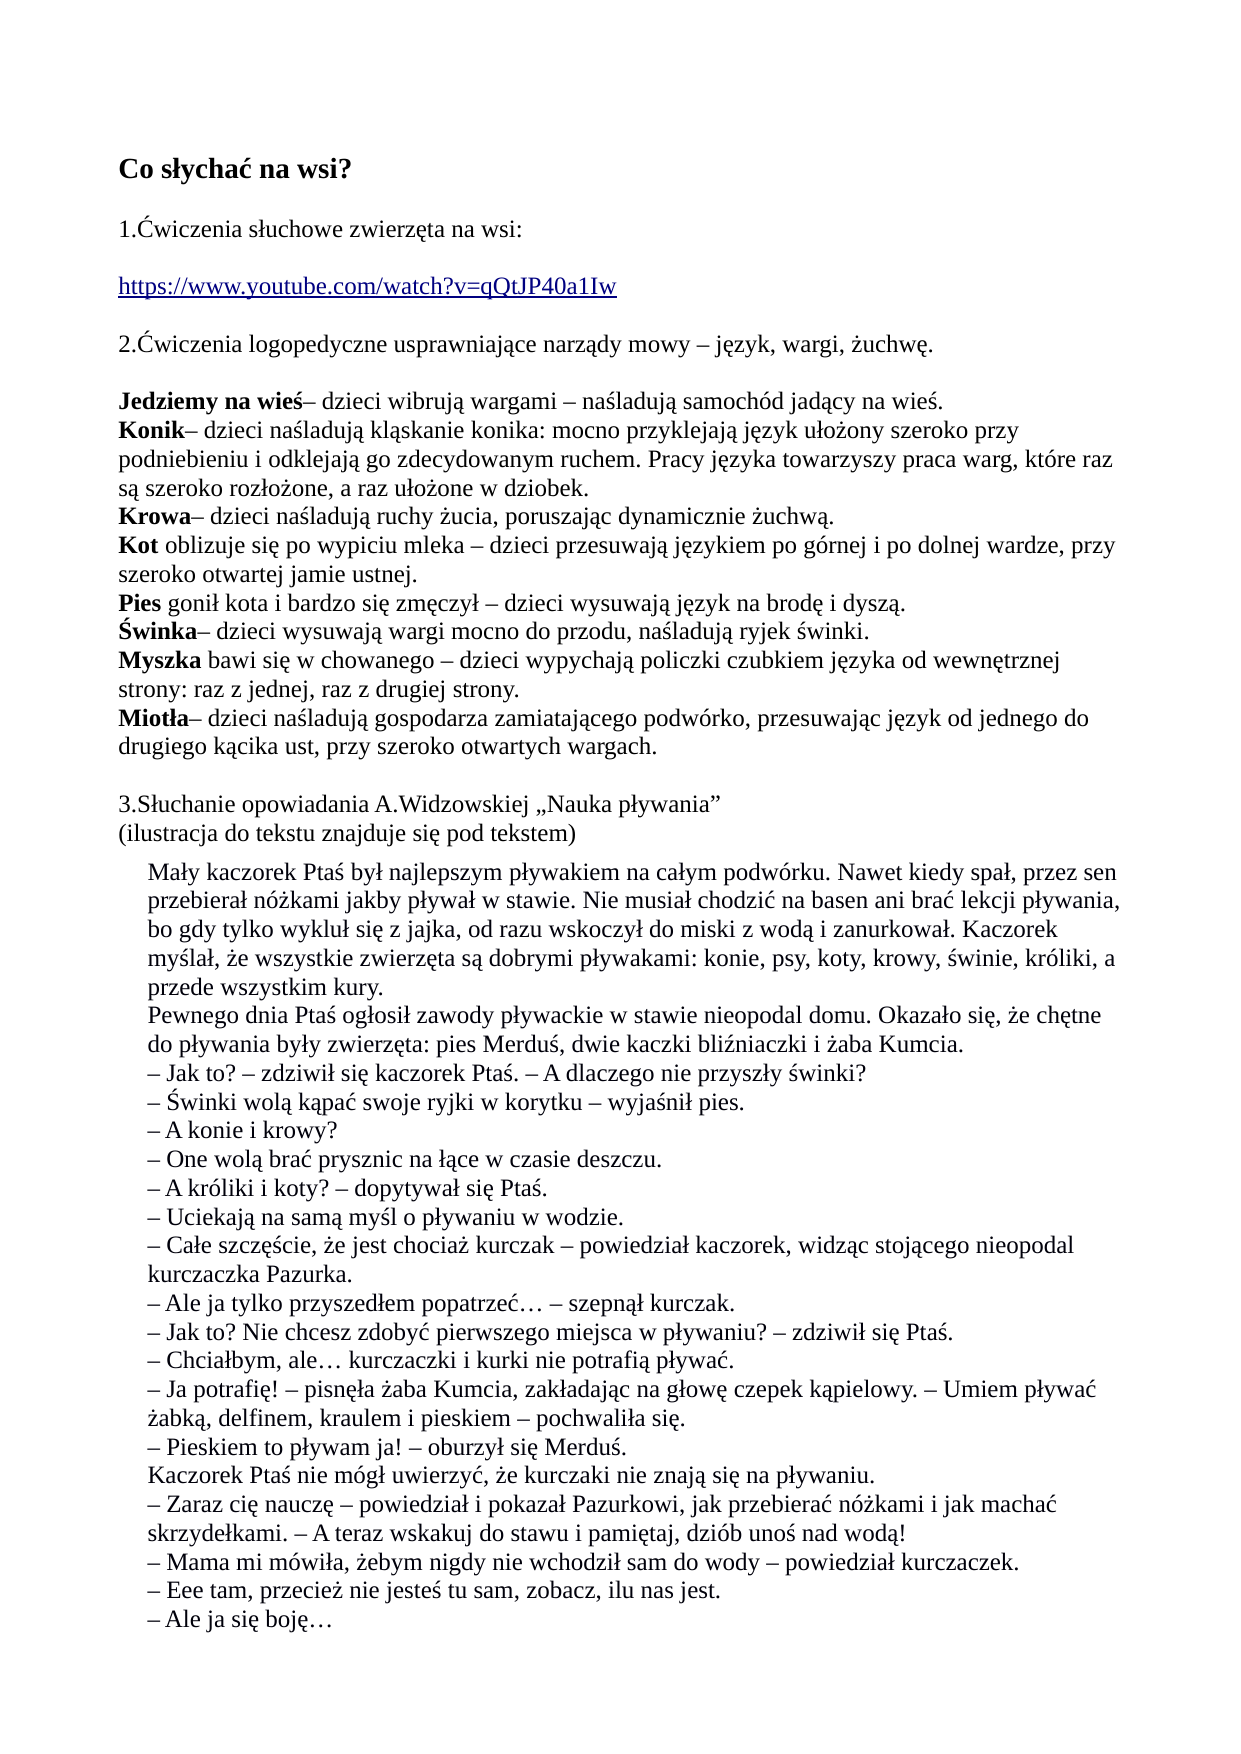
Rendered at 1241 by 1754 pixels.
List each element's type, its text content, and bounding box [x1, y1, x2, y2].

text – Eee tam, przecież nie jesteś tu sam, zobacz, ilu nas jest. [147, 1576, 1122, 1604]
text – Jak to? – zdziwił się kaczorek Ptaś. – A dlaczego nie przyszły świnki? [147, 1058, 1122, 1087]
text – Ja potrafię! – pisnęła żaba Kumcia, zakładając na głowę czepek kąpielowy. – Umiem pływać żabką, delfinem, kraulem i pieskiem – pochwaliła się. [147, 1374, 1122, 1432]
text – Jak to? Nie chcesz zdobyć pierwszego miejsca w pływaniu? – zdziwił się Ptaś. [147, 1317, 1122, 1346]
text – Uciekają na samą myśl o pływaniu w wodzie. [147, 1202, 1122, 1231]
text – Ale ja tylko przyszedłem popatrzeć… – szepnął kurczak. [147, 1288, 1122, 1317]
text Jedziemy na wieś– dzieci wibrują wargami – naśladują samochód jadący na wieś. Konik– dzieci naśladują kląskanie konika: mocno przyklejają język ułożony szeroko przy podniebieniu i odklejają go zdecydowanym ruchem. Pracy języka towarzyszy praca warg, które raz są szeroko rozłożone, a raz ułożone w dziobek. Krowa– dzieci naśladują ruchy żucia, poruszając dynamicznie żuchwą. Kot oblizuje się po wypiciu mleka – dzieci przesuwają językiem po górnej i po dolnej wardze, przy szeroko otwartej jamie ustnej. Pies gonił kota i bardzo się zmęczył – dzieci wysuwają język na brodę i dyszą. Świnka– dzieci wysuwają wargi mocno do przodu, naśladują ryjek świnki. Myszka bawi się w chowanego – dzieci wypychają policzki czubkiem języka od wewnętrznej strony: raz z jednej, raz z drugiej strony. Miotła– dzieci naśladują gospodarza zamiatającego podwórko, przesuwając język od jednego do drugiego kącika ust, przy szeroko otwartych wargach. [118, 386, 1122, 760]
text – Zaraz cię nauczę – powiedział i pokazał Pazurkowi, jak przebierać nóżkami i jak machać skrzydełkami. – A teraz wskakuj do stawu i pamiętaj, dziób unoś nad wodą! [147, 1489, 1122, 1547]
text – Chciałbym, ale… kurczaczki i kurki nie potrafią pływać. [147, 1346, 1122, 1374]
text – A króliki i koty? – dopytywał się Ptaś. [147, 1173, 1122, 1202]
text (ilustracja do tekstu znajduje się pod tekstem) [118, 818, 1122, 846]
text – One wolą brać prysznic na łące w czasie deszczu. [147, 1144, 1122, 1173]
text 3.Słuchanie opowiadania A.Widzowskiej „Nauka pływania” [118, 789, 1122, 818]
text https://www.youtube.com/watch?v=qQtJP40a1Iw [118, 271, 1122, 300]
text – Świnki wolą kąpać swoje ryjki w korytku – wyjaśnił pies. [147, 1087, 1122, 1116]
text 1.Ćwiczenia słuchowe zwierzęta na wsi: [118, 214, 1122, 243]
text Kaczorek Ptaś nie mógł uwierzyć, że kurczaki nie znają się na pływaniu. [147, 1461, 1122, 1489]
text – Pieskiem to pływam ja! – oburzył się Merduś. [147, 1432, 1122, 1461]
text – Ale ja się boję… [147, 1604, 1122, 1633]
text Co słychać na wsi? [118, 152, 1122, 185]
text – A konie i krowy? [147, 1116, 1122, 1144]
text Pewnego dnia Ptaś ogłosił zawody pływackie w stawie nieopodal domu. Okazało się, że chętne do pływania były zwierzęta: pies Merduś, dwie kaczki bliźniaczki i żaba Kumcia. [147, 1001, 1122, 1058]
text Mały kaczorek Ptaś był najlepszym pływakiem na całym podwórku. Nawet kiedy spał, przez sen przebierał nóżkami jakby pływał w stawie. Nie musiał chodzić na basen ani brać lekcji pływania, bo gdy tylko wykluł się z jajka, od razu wskoczył do miski z wodą i zanurkował. Kaczorek myślał, że wszystkie zwierzęta są dobrymi pływakami: konie, psy, koty, krowy, świnie, króliki, a przede wszystkim kury. [147, 857, 1122, 1001]
text 2.Ćwiczenia logopedyczne usprawniające narządy mowy – język, wargi, żuchwę. [118, 329, 1122, 358]
text – Mama mi mówiła, żebym nigdy nie wchodził sam do wody – powiedział kurczaczek. [147, 1547, 1122, 1576]
text – Całe szczęście, że jest chociaż kurczak – powiedział kaczorek, widząc stojącego nieopodal kurczaczka Pazurka. [147, 1231, 1122, 1288]
